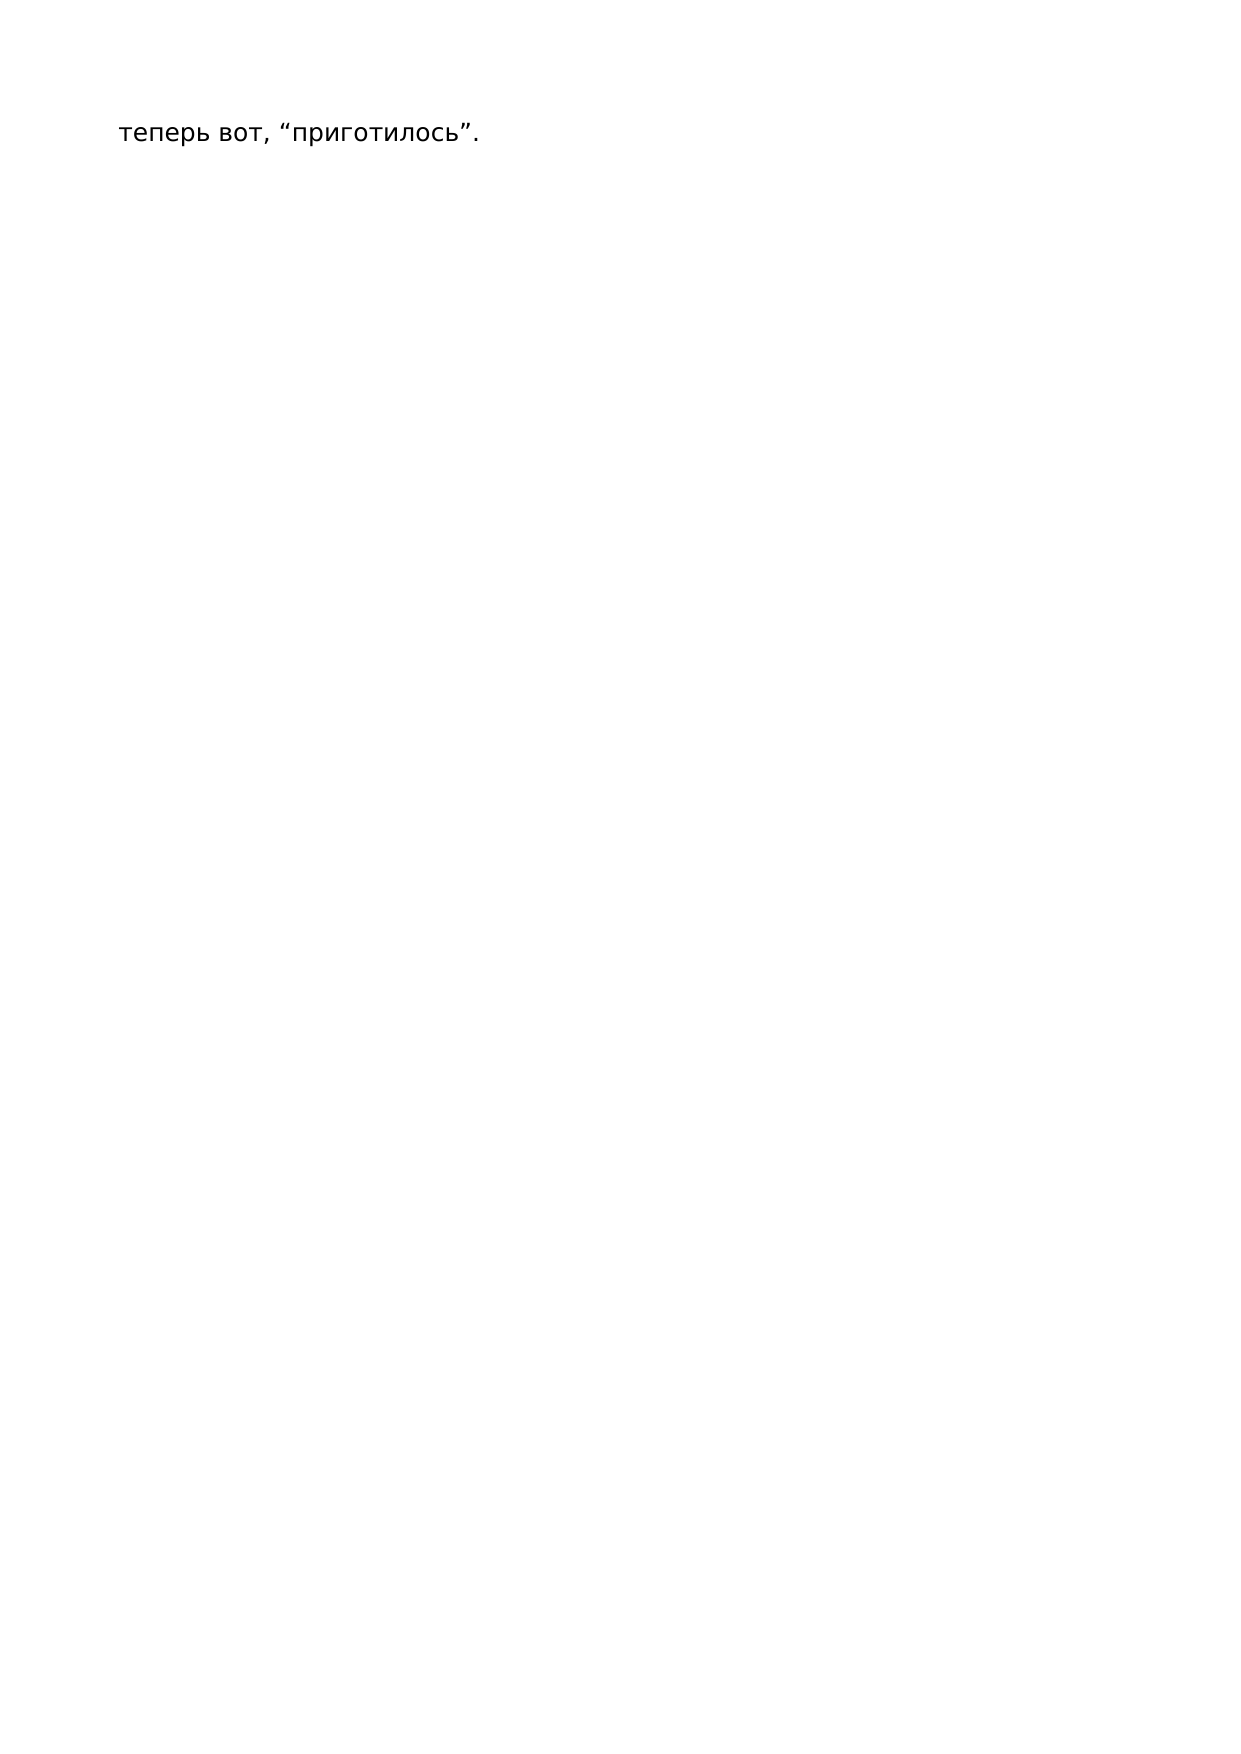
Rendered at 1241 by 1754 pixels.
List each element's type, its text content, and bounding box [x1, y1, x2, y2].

text теперь вот, “приготилось”. [118, 118, 1122, 147]
